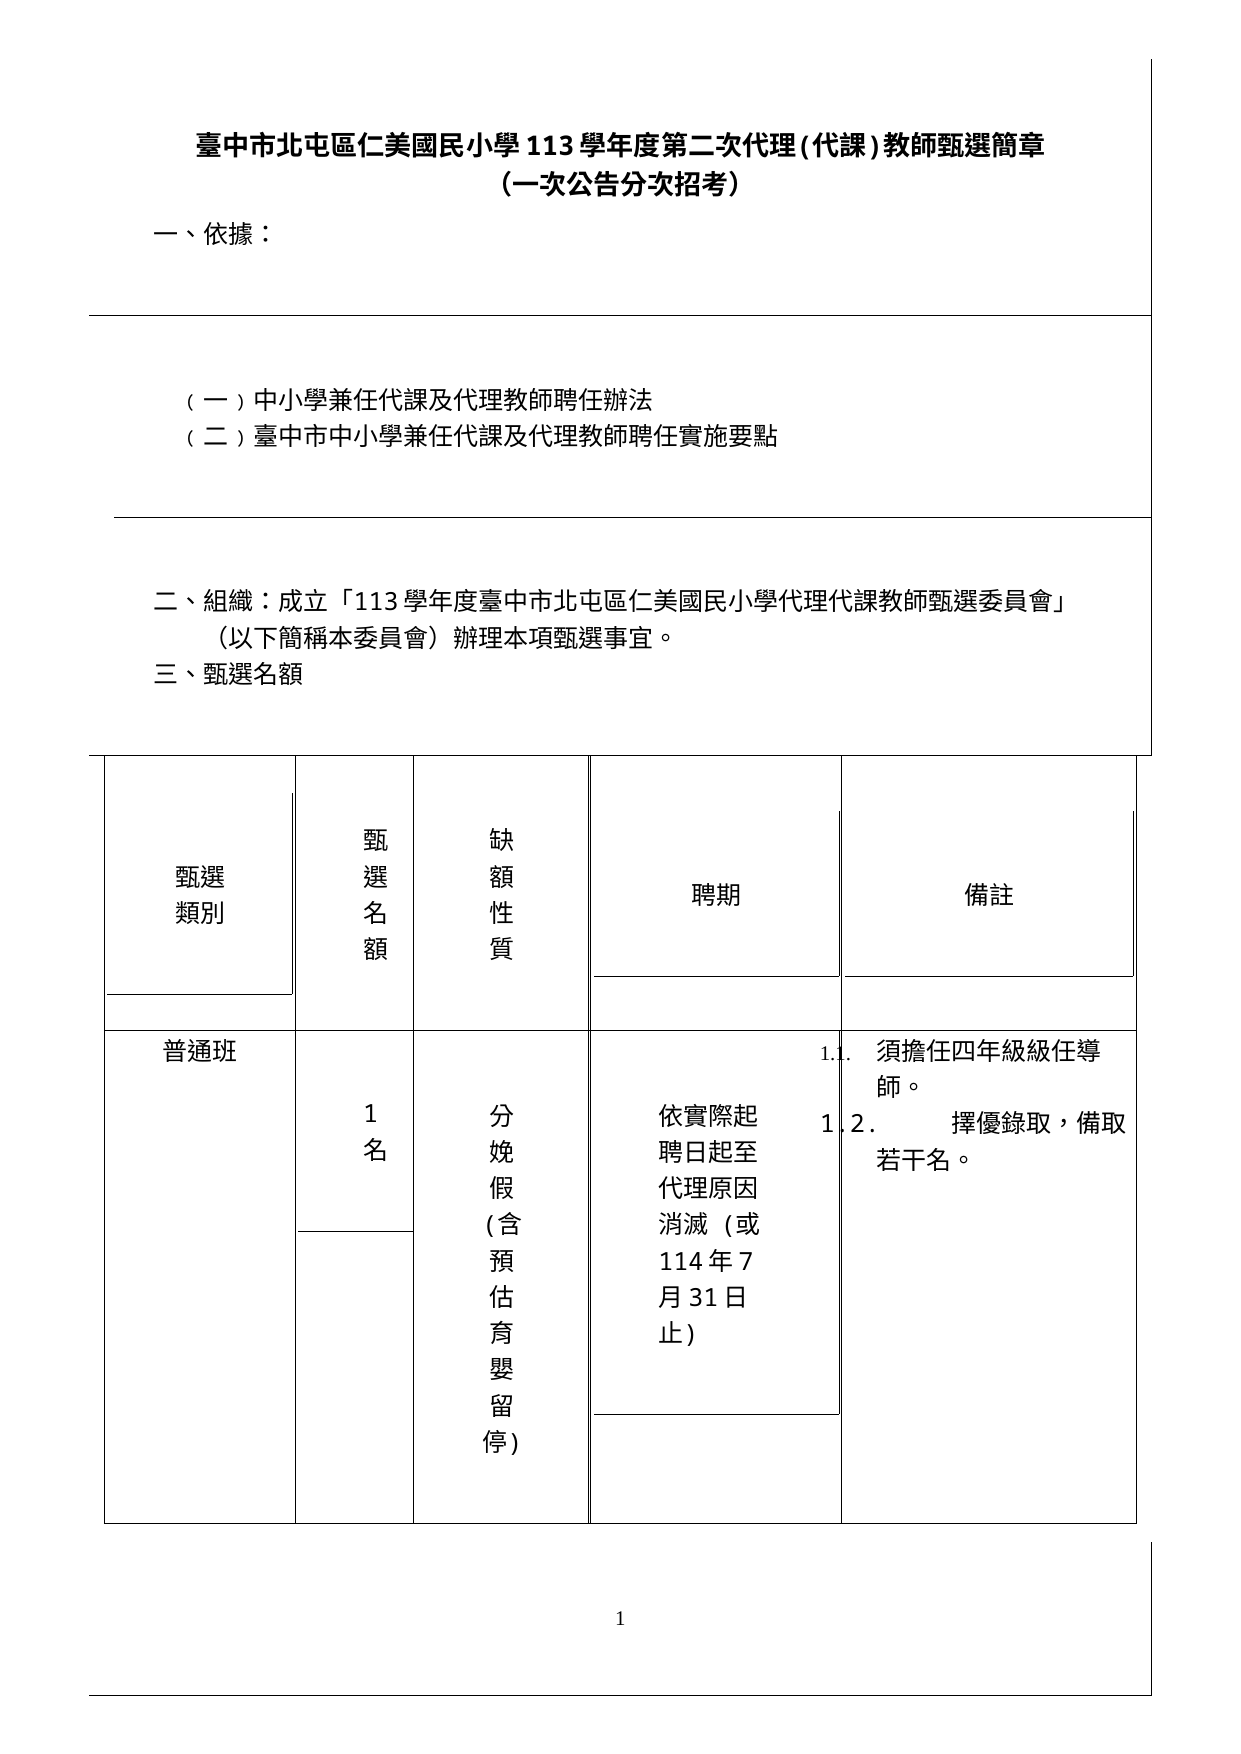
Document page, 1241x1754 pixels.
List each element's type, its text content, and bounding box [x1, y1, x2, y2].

text 一、依據： [89, 150, 1152, 315]
table_cell 普通班 [105, 1031, 295, 1523]
text ﹙一﹚中小學兼任代課及代理教師聘任辦法 [114, 316, 1151, 416]
table_cell 依實際起聘日起至代理原因消滅 (或114年7月31日止) [591, 1031, 841, 1523]
text 臺中市北屯區仁美國民小學113學年度第二次代理(代課)教師甄選簡章 [89, 59, 1151, 150]
table_header 甄選 類別 [105, 756, 295, 1030]
table_cell 1名 [296, 1031, 413, 1523]
text 三、甄選名額 [89, 654, 1151, 755]
text 二、組織：成立「113學年度臺中市北屯區仁美國民小學代理代課教師甄選委員會」（以下簡稱本委員會）辦理本項甄選事宜。 [89, 517, 1151, 654]
table_header 聘期 [591, 756, 841, 1030]
table_cell 分娩假(含預估育嬰留停) [414, 1031, 588, 1523]
table_header 缺額 性質 [414, 756, 588, 1030]
text ﹙二﹚臺中市中小學兼任代課及代理教師聘任實施要點 [114, 416, 1151, 517]
table_header 甄選 名額 [296, 756, 413, 1030]
table_header 備註 [842, 756, 1136, 1030]
table_cell 須擔任四年級級任導師。 擇優錄取，備取若干名。 [842, 1031, 1136, 1523]
